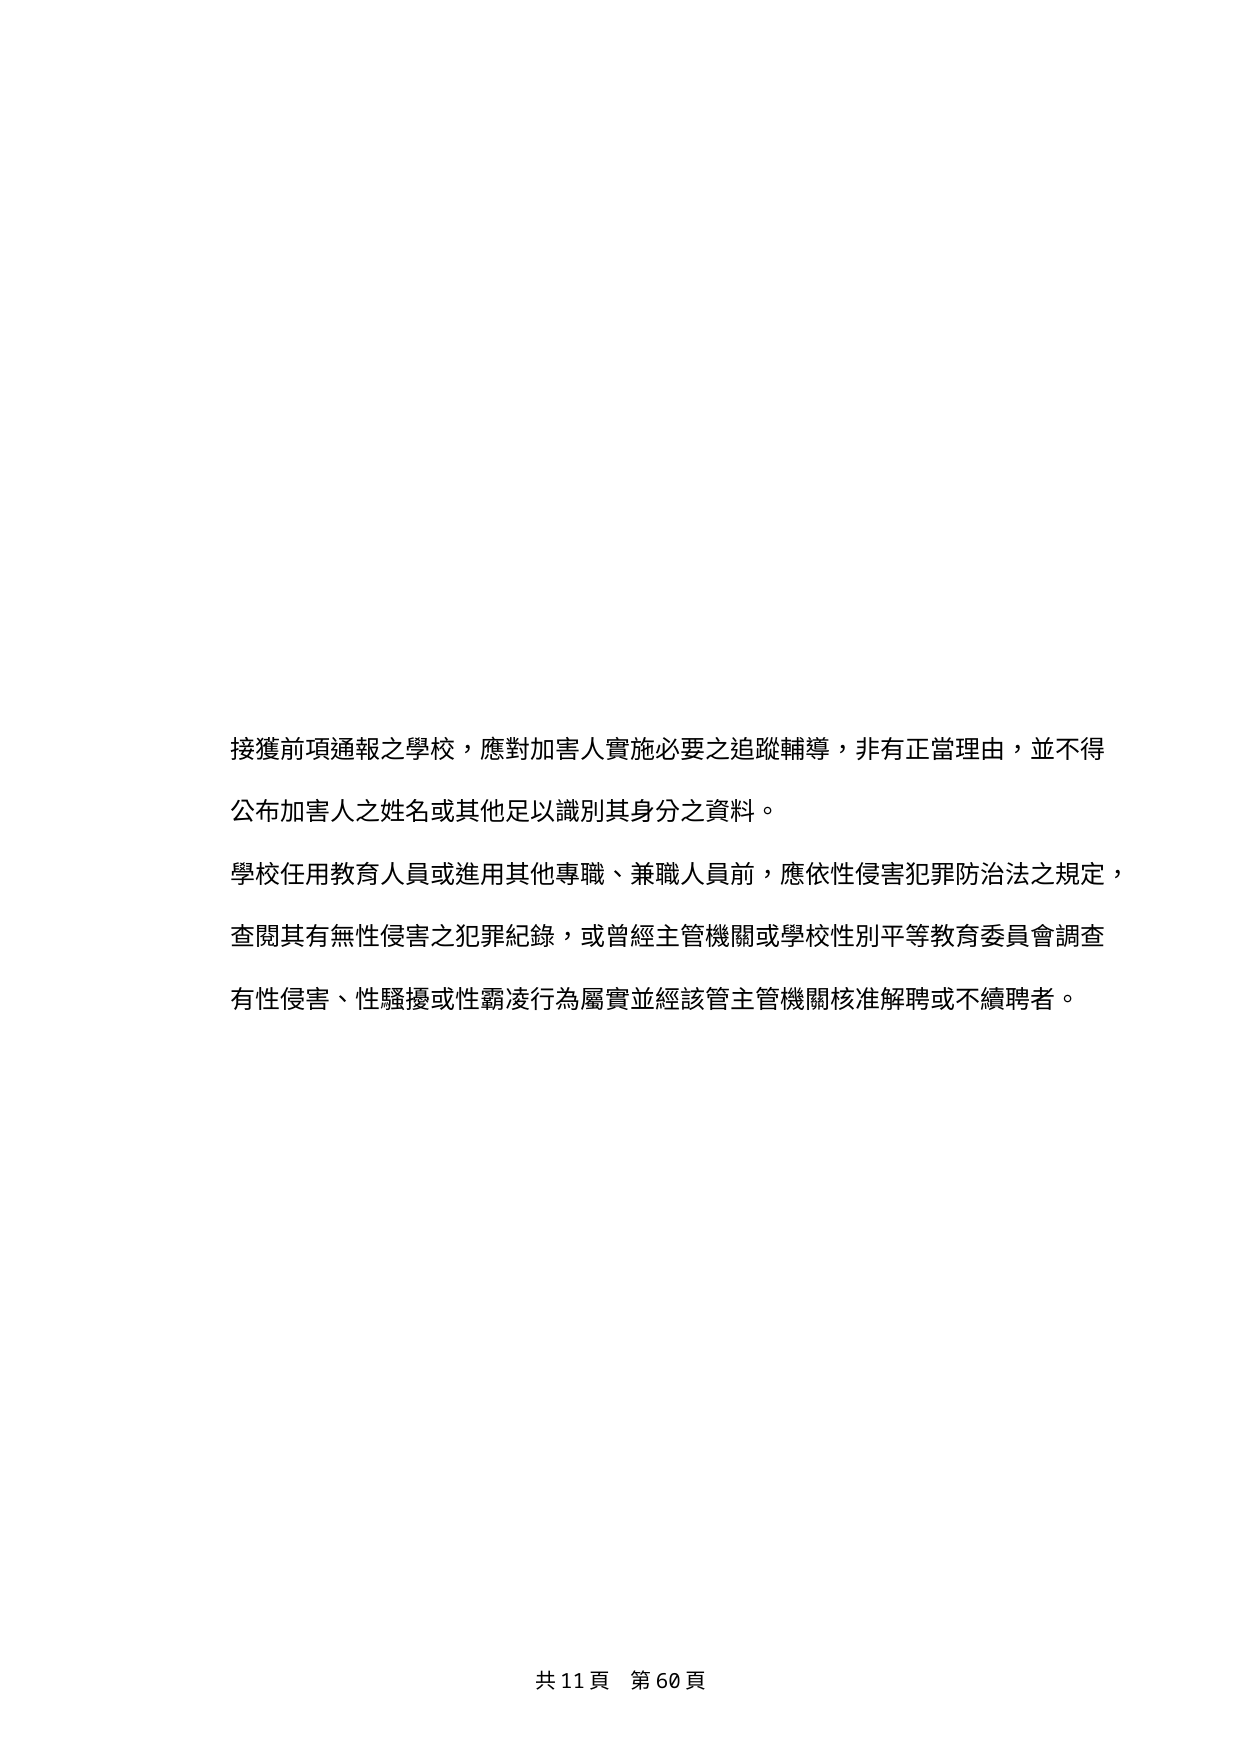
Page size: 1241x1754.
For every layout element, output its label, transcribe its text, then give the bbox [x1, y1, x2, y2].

text 學校任用教育人員或進用其他專職、兼職人員前，應依性侵害犯罪防治法之規定，查閱其有無性侵害之犯罪紀錄，或曾經主管機關或學校性別平等教育委員會調查有性侵害、性騷擾或性霸凌行為屬實並經該管主管機關核准解聘或不續聘者。 [231, 831, 1122, 1018]
text 接獲前項通報之學校，應對加害人實施必要之追蹤輔導，非有正當理由，並不得公布加害人之姓名或其他足以識別其身分之資料。 [231, 706, 1122, 831]
